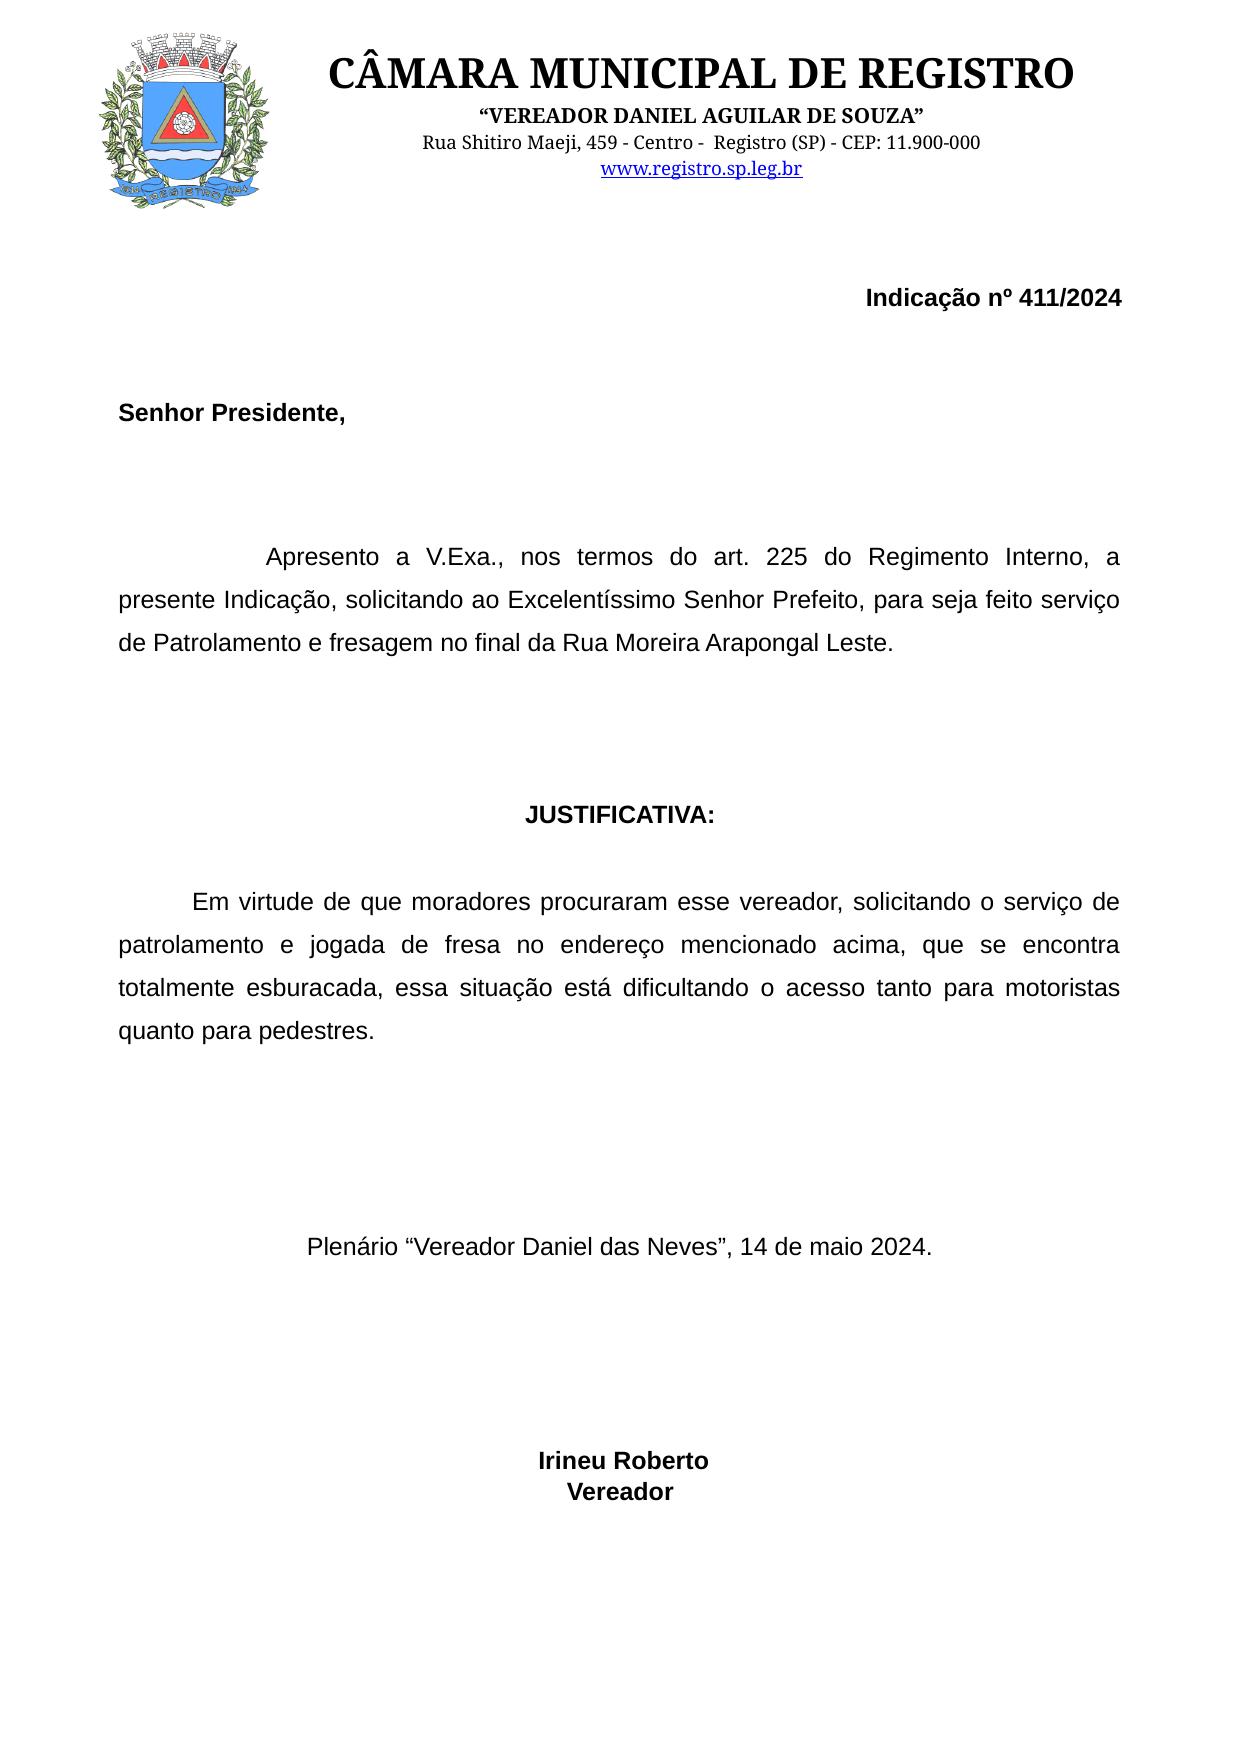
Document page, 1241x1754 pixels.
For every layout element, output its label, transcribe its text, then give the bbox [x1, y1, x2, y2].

text Irineu Roberto [118, 1443, 1122, 1474]
text Vereador [118, 1474, 1122, 1506]
text Senhor Presidente, [118, 398, 1122, 426]
text Indicação nº 411/2024 [118, 283, 1122, 311]
text Plenário “Vereador Daniel das Neves”, 14 de maio 2024. [118, 1232, 1122, 1261]
text JUSTIFICATIVA: [118, 800, 1122, 829]
text Em virtude de que moradores procuraram esse vereador, solicitando o serviço de patrolamento e jogada de fresa no endereço mencionado acima, que se encontra totalmente esburacada, essa situação está dificultando o acesso tanto para motoristas quanto para pedestres. [118, 886, 1122, 1044]
text Apresento a V.Exa., nos termos do art. 225 do Regimento Interno, a presente Indicação, solicitando ao Excelentíssimo Senhor Prefeito, para seja feito serviço de Patrolamento e fresagem no final da Rua Moreira Arapongal Leste. [118, 541, 1122, 656]
